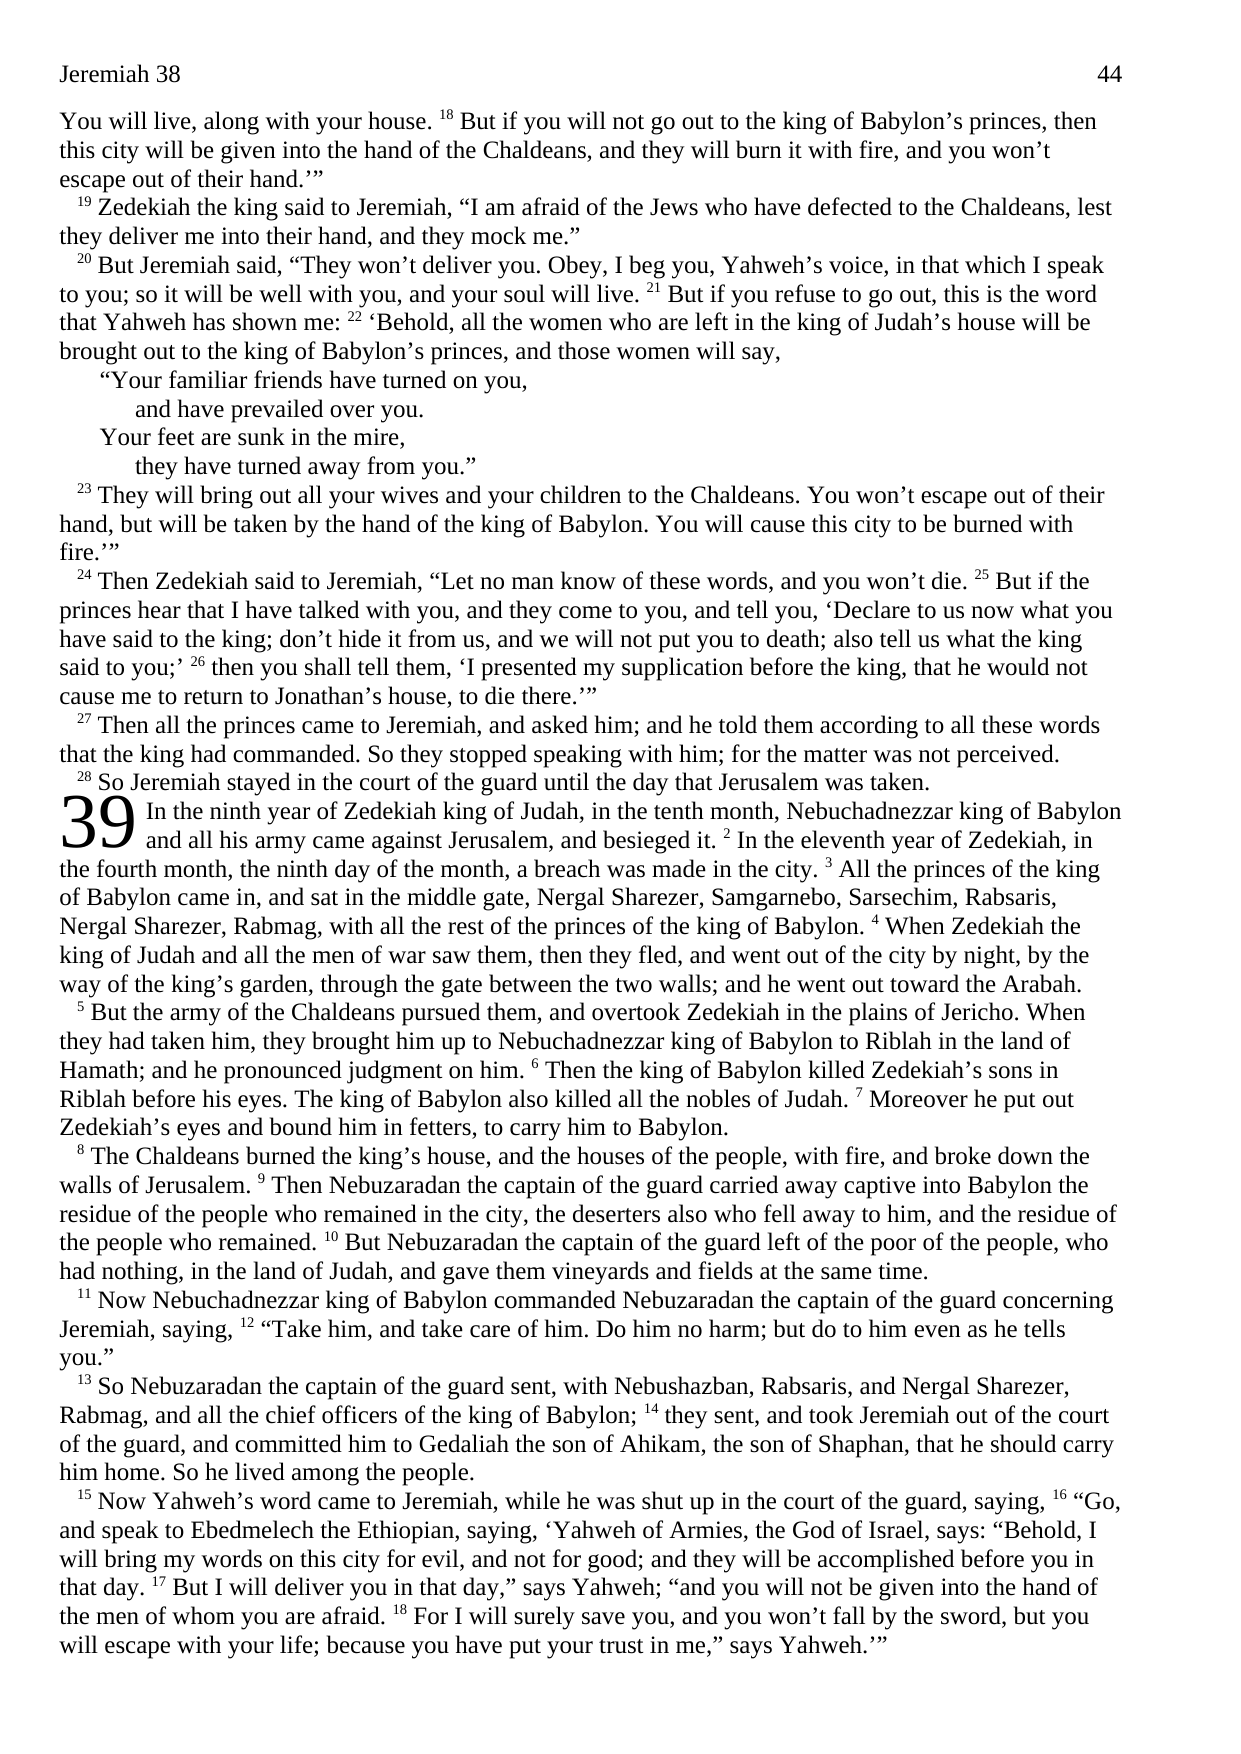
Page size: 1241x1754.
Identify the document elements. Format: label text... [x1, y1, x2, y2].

text 15 Now Yahweh’s word came to Jeremiah, while he was shut up in the court of the guard, saying, 16 “Go, and speak to Ebedmelech the Ethiopian, saying, ‘Yahweh of Armies, the God of Israel, says: “Behold, I will bring my words on this city for evil, and not for good; and they will be accomplished before you in that day. 17 But I will deliver you in that day,” says Yahweh; “and you will not be given into the hand of the men of whom you are afraid. 18 For I will surely save you, and you won’t fall by the sword, but you will escape with your life; because you have put your trust in me,” says Yahweh.’” [59, 1486, 1122, 1659]
text “Your familiar friends have turned on you, [99, 365, 1122, 394]
text 20 But Jeremiah said, “They won’t deliver you. Obey, I beg you, Yahweh’s voice, in that which I speak to you; so it will be well with you, and your soul will live. 21 But if you refuse to go out, this is the word that Yahweh has shown me: 22 ‘Behold, all the women who are left in the king of Judah’s house will be brought out to the king of Babylon’s princes, and those women will say, [59, 250, 1122, 365]
text Your feet are sunk in the mire, [99, 422, 1122, 451]
text 24 Then Zedekiah said to Jeremiah, “Let no man know of these words, and you won’t die. 25 But if the princes hear that I have talked with you, and they come to you, and tell you, ‘Declare to us now what you have said to the king; don’t hide it from us, and we will not put you to death; also tell us what the king said to you;’ 26 then you shall tell them, ‘I presented my supplication before the king, that he would not cause me to return to Jonathan’s house, to die there.’” [59, 566, 1122, 710]
text they have turned away from you.” [135, 451, 1122, 480]
text 28 So Jeremiah stayed in the court of the guard until the day that Jerusalem was taken. [59, 767, 1122, 796]
text 19 Zedekiah the king said to Jeremiah, “I am afraid of the Jews who have defected to the Chaldeans, lest they deliver me into their hand, and they mock me.” [59, 192, 1122, 250]
text 13 So Nebuzaradan the captain of the guard sent, with Nebushazban, Rabsaris, and Nergal Sharezer, Rabmag, and all the chief officers of the king of Babylon; 14 they sent, and took Jeremiah out of the court of the guard, and committed him to Gedaliah the son of Ahikam, the son of Shaphan, that he should carry him home. So he lived among the people. [59, 1371, 1122, 1486]
text 23 They will bring out all your wives and your children to the Chaldeans. You won’t escape out of their hand, but will be taken by the hand of the king of Babylon. You will cause this city to be burned with fire.’” [59, 480, 1122, 566]
text 8 The Chaldeans burned the king’s house, and the houses of the people, with fire, and broke down the walls of Jerusalem. 9 Then Nebuzaradan the captain of the guard carried away captive into Babylon the residue of the people who remained in the city, the deserters also who fell away to him, and the residue of the people who remained. 10 But Nebuzaradan the captain of the guard left of the poor of the people, who had nothing, in the land of Judah, and gave them vineyards and fields at the same time. [59, 1141, 1122, 1285]
text 11 Now Nebuchadnezzar king of Babylon commanded Nebuzaradan the captain of the guard concerning Jeremiah, saying, 12 “Take him, and take care of him. Do him no harm; but do to him even as he tells you.” [59, 1285, 1122, 1371]
text You will live, along with your house. 18 But if you will not go out to the king of Babylon’s princes, then this city will be given into the hand of the Chaldeans, and they will burn it with fire, and you won’t escape out of their hand.’” [59, 106, 1122, 192]
text 5 But the army of the Chaldeans pursued them, and overtook Zedekiah in the plains of Jericho. When they had taken him, they brought him up to Nebuchadnezzar king of Babylon to Riblah in the land of Hamath; and he pronounced judgment on him. 6 Then the king of Babylon killed Zedekiah’s sons in Riblah before his eyes. The king of Babylon also killed all the nobles of Judah. 7 Moreover he put out Zedekiah’s eyes and bound him in fetters, to carry him to Babylon. [59, 997, 1122, 1141]
text 39In the ninth year of Zedekiah king of Judah, in the tenth month, Nebuchadnezzar king of Babylon and all his army came against Jerusalem, and besieged it. 2 In the eleventh year of Zedekiah, in the fourth month, the ninth day of the month, a breach was made in the city. 3 All the princes of the king of Babylon came in, and sat in the middle gate, Nergal Sharezer, Samgarnebo, Sarsechim, Rabsaris, Nergal Sharezer, Rabmag, with all the rest of the princes of the king of Babylon. 4 When Zedekiah the king of Judah and all the men of war saw them, then they fled, and went out of the city by night, by the way of the king’s garden, through the gate between the two walls; and he went out toward the Arabah. [59, 796, 1122, 997]
text and have prevailed over you. [135, 394, 1122, 422]
text 27 Then all the princes came to Jeremiah, and asked him; and he told them according to all these words that the king had commanded. So they stopped speaking with him; for the matter was not perceived. [59, 710, 1122, 767]
